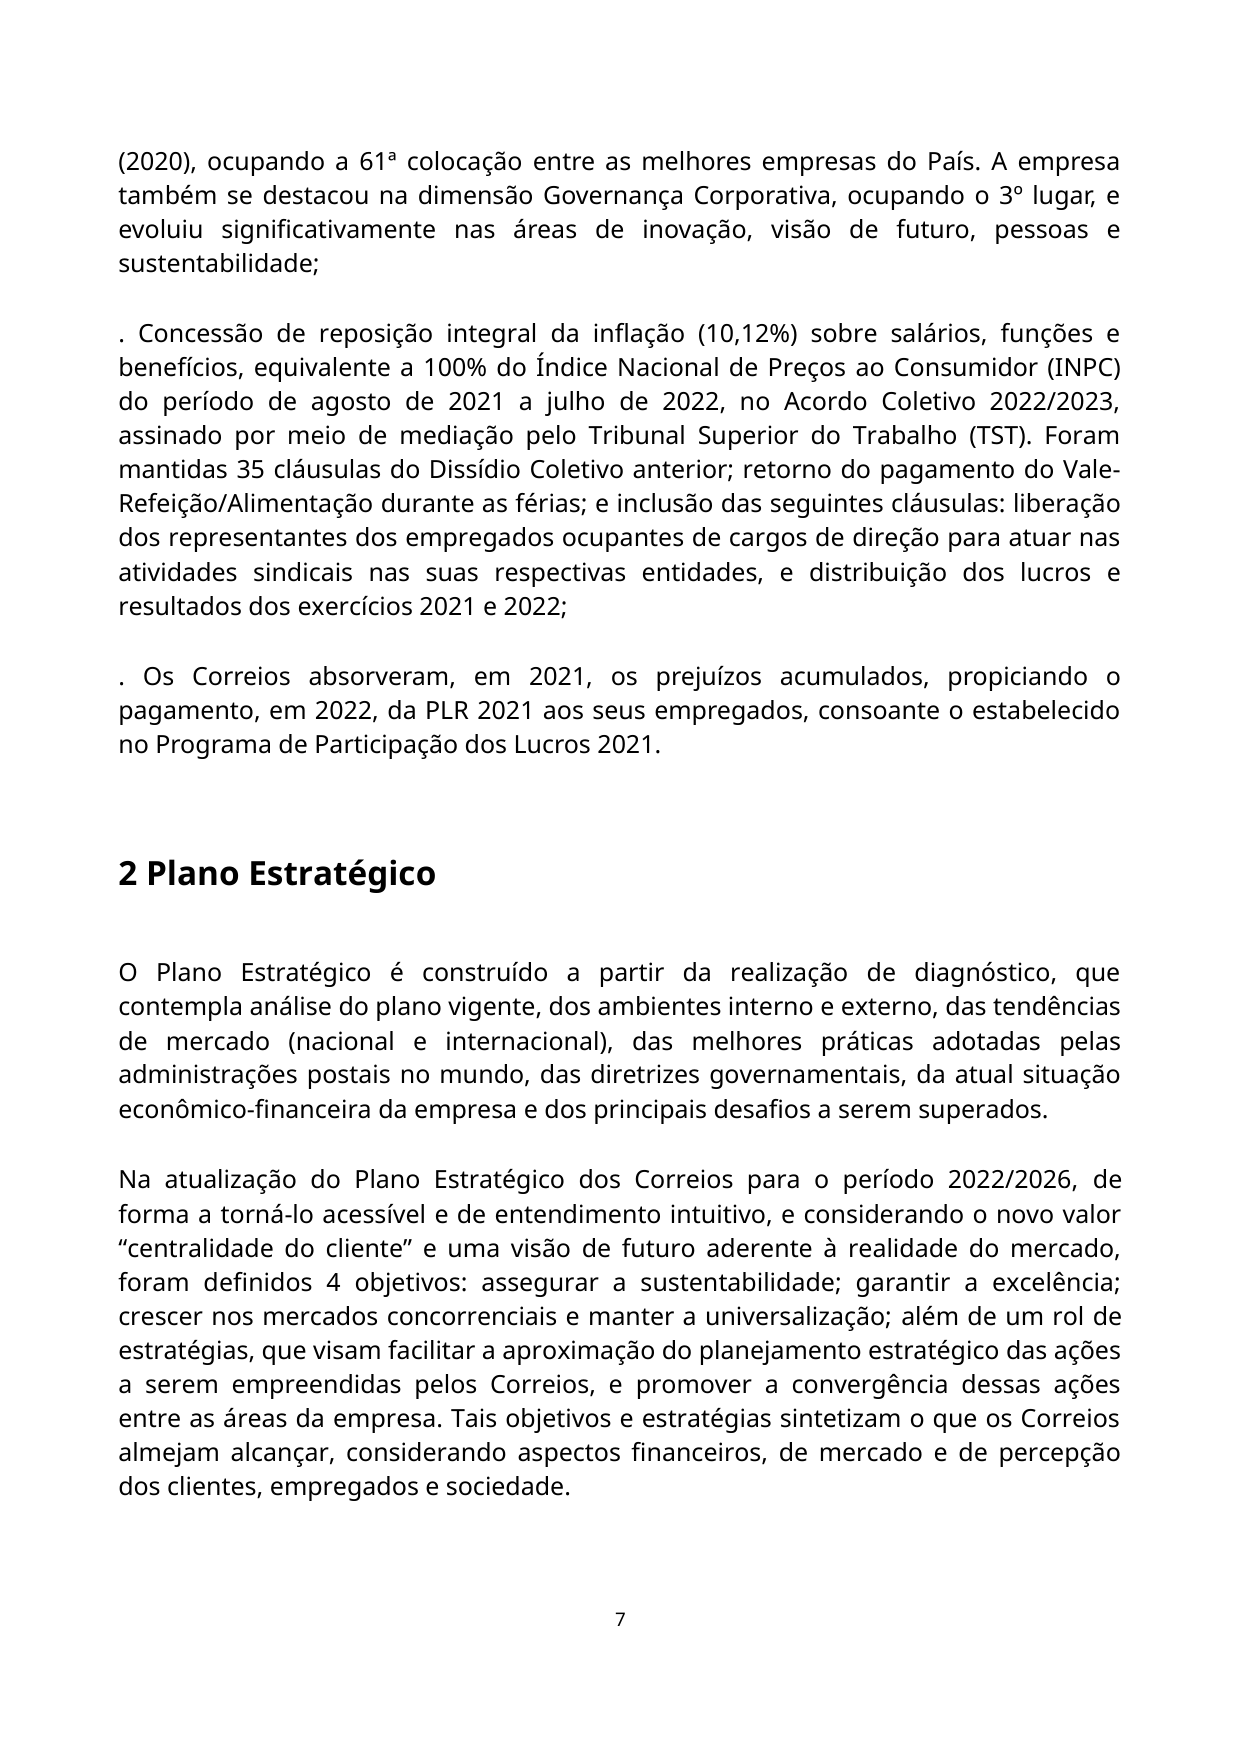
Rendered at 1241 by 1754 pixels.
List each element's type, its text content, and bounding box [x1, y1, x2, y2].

text 2 Plano Estratégico [118, 850, 1122, 895]
text (2020), ocupando a 61ª colocação entre as melhores empresas do País. A empresa também se destacou na dimensão Governança Corporativa, ocupando o 3º lugar, e evoluiu significativamente nas áreas de inovação, visão de futuro, pessoas e sustentabilidade; [118, 143, 1122, 279]
text . Os Correios absorveram, em 2021, os prejuízos acumulados, propiciando o pagamento, em 2022, da PLR 2021 aos seus empregados, consoante o estabelecido no Programa de Participação dos Lucros 2021. [118, 659, 1122, 761]
text O Plano Estratégico é construído a partir da realização de diagnóstico, que contempla análise do plano vigente, dos ambientes interno e externo, das tendências de mercado (nacional e internacional), das melhores práticas adotadas pelas administrações postais no mundo, das diretrizes governamentais, da atual situação econômico-financeira da empresa e dos principais desafios a serem superados. [118, 955, 1122, 1125]
text . Concessão de reposição integral da inflação (10,12%) sobre salários, funções e benefícios, equivalente a 100% do Índice Nacional de Preços ao Consumidor (INPC) do período de agosto de 2021 a julho de 2022, no Acordo Coletivo 2022/2023, assinado por meio de mediação pelo Tribunal Superior do Trabalho (TST). Foram mantidas 35 cláusulas do Dissídio Coletivo anterior; retorno do pagamento do Vale-Refeição/Alimentação durante as férias; e inclusão das seguintes cláusulas: liberação dos representantes dos empregados ocupantes de cargos de direção para atuar nas atividades sindicais nas suas respectivas entidades, e distribuição dos lucros e resultados dos exercícios 2021 e 2022; [118, 316, 1122, 622]
text Na atualização do Plano Estratégico dos Correios para o período 2022/2026, de forma a torná-lo acessível e de entendimento intuitivo, e considerando o novo valor “centralidade do cliente” e uma visão de futuro aderente à realidade do mercado, foram definidos 4 objetivos: assegurar a sustentabilidade; garantir a excelência; crescer nos mercados concorrenciais e manter a universalização; além de um rol de estratégias, que visam facilitar a aproximação do planejamento estratégico das ações a serem empreendidas pelos Correios, e promover a convergência dessas ações entre as áreas da empresa. Tais objetivos e estratégias sintetizam o que os Correios almejam alcançar, considerando aspectos financeiros, de mercado e de percepção dos clientes, empregados e sociedade. [118, 1162, 1122, 1503]
